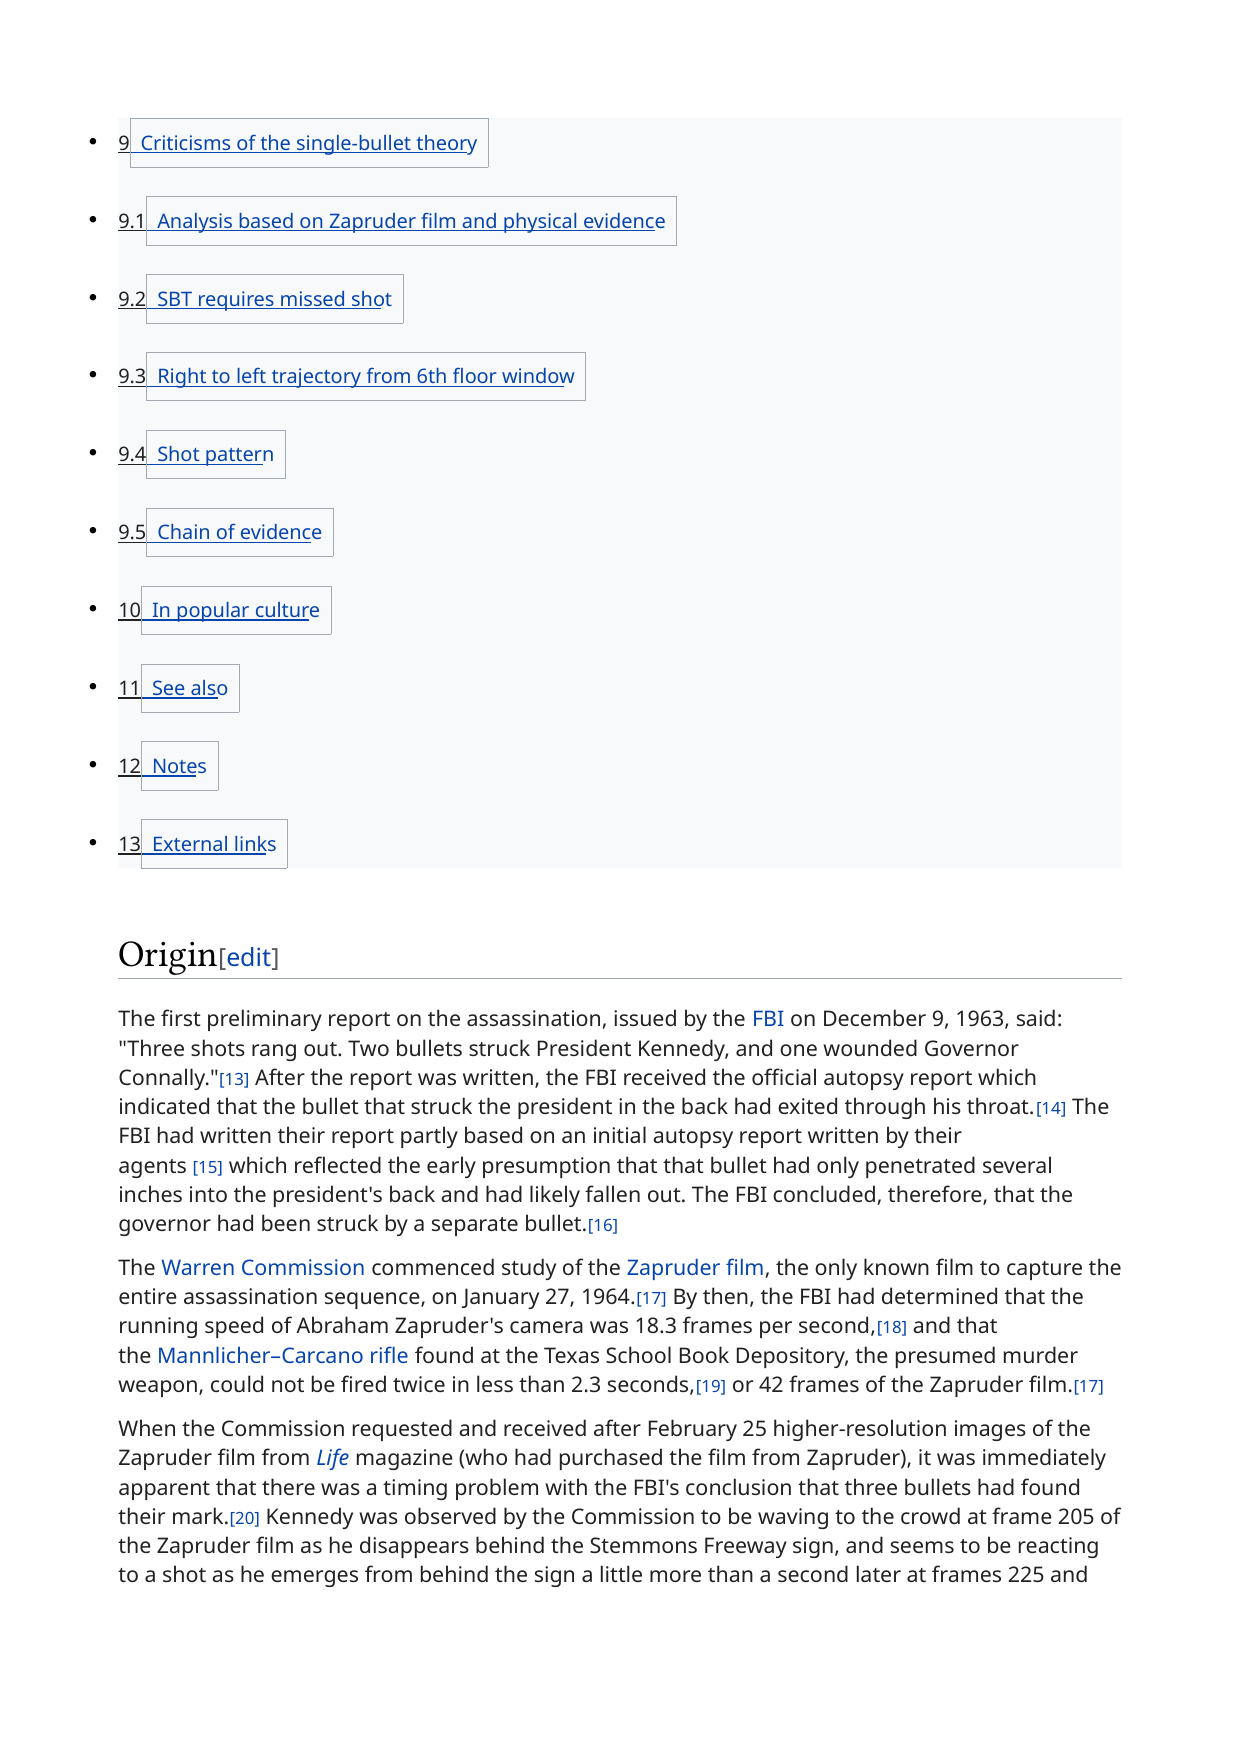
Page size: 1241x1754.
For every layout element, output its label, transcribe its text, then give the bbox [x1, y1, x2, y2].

list [334, 508, 1122, 556]
list [286, 430, 1122, 478]
list 11See also [142, 665, 239, 712]
list [677, 196, 1122, 245]
list [332, 586, 1122, 634]
list 9.1 [118, 196, 146, 230]
list 11See also [118, 663, 239, 697]
subtitle Origin[edit] [118, 933, 1122, 978]
list External links [142, 820, 287, 868]
list 11See also [118, 699, 141, 712]
list Chain of evidence [147, 509, 333, 556]
list 13 [118, 819, 141, 853]
list [586, 352, 1122, 401]
list [489, 118, 1122, 167]
list [118, 465, 146, 478]
list [288, 819, 1122, 868]
list In popular culture [142, 587, 331, 634]
list [219, 741, 1122, 790]
list Notes [142, 742, 218, 790]
list 11See also [240, 663, 1122, 712]
list 9.4 [118, 430, 146, 464]
list 10 [118, 586, 141, 619]
list 12 [118, 741, 141, 775]
list Criticisms of the single-bullet theory [131, 119, 488, 167]
list 9 [118, 118, 130, 152]
list Analysis based on Zapruder film and physical evidence [147, 197, 676, 245]
list [118, 777, 141, 790]
list [404, 274, 1122, 323]
list Shot pattern [147, 431, 285, 478]
text When the Commission requested and received after February 25 higher-resolution images of the Zapruder film from Life magazine (who had purchased the film from Zapruder), it was immediately apparent that there was a timing problem with the FBI's conclusion that three bullets had found their mark.[20] Kennedy was observed by the Commission to be waving to the crowd at frame 205 of the Zapruder film as he disappears behind the Stemmons Freeway sign, and seems to be reacting to a shot as he emerges from behind the sign a little more than a second later at frames 225 and [118, 1413, 1122, 1589]
list 9.5 [118, 508, 146, 542]
list SBT requires missed shot [147, 275, 403, 323]
text The Warren Commission commenced study of the Zapruder film, the only known film to capture the entire assassination sequence, on January 27, 1964.[17] By then, the FBI had determined that the running speed of Abraham Zapruder's camera was 18.3 frames per second,[18] and that the Mannlicher–Carcano rifle found at the Texas School Book Depository, the presumed murder weapon, could not be fired twice in less than 2.3 seconds,[19] or 42 frames of the Zapruder film.[17] [118, 1252, 1122, 1399]
list Right to left trajectory from 6th floor window [147, 353, 585, 400]
list 9.2 [118, 274, 146, 308]
list 9.3 [118, 352, 146, 386]
text The first preliminary report on the assassination, issued by the FBI on December 9, 1963, said: "Three shots rang out. Two bullets struck President Kennedy, and one wounded Governor Connally."[13] After the report was written, the FBI received the official autopsy report which indicated that the bullet that struck the president in the back had exited through his throat.[14] The FBI had written their report partly based on an initial autopsy report written by their agents [15] which reflected the early presumption that that bullet had only penetrated several inches into the president's back and had likely fallen out. The FBI concluded, therefore, that the governor had been struck by a separate bullet.[16] [118, 1004, 1122, 1238]
